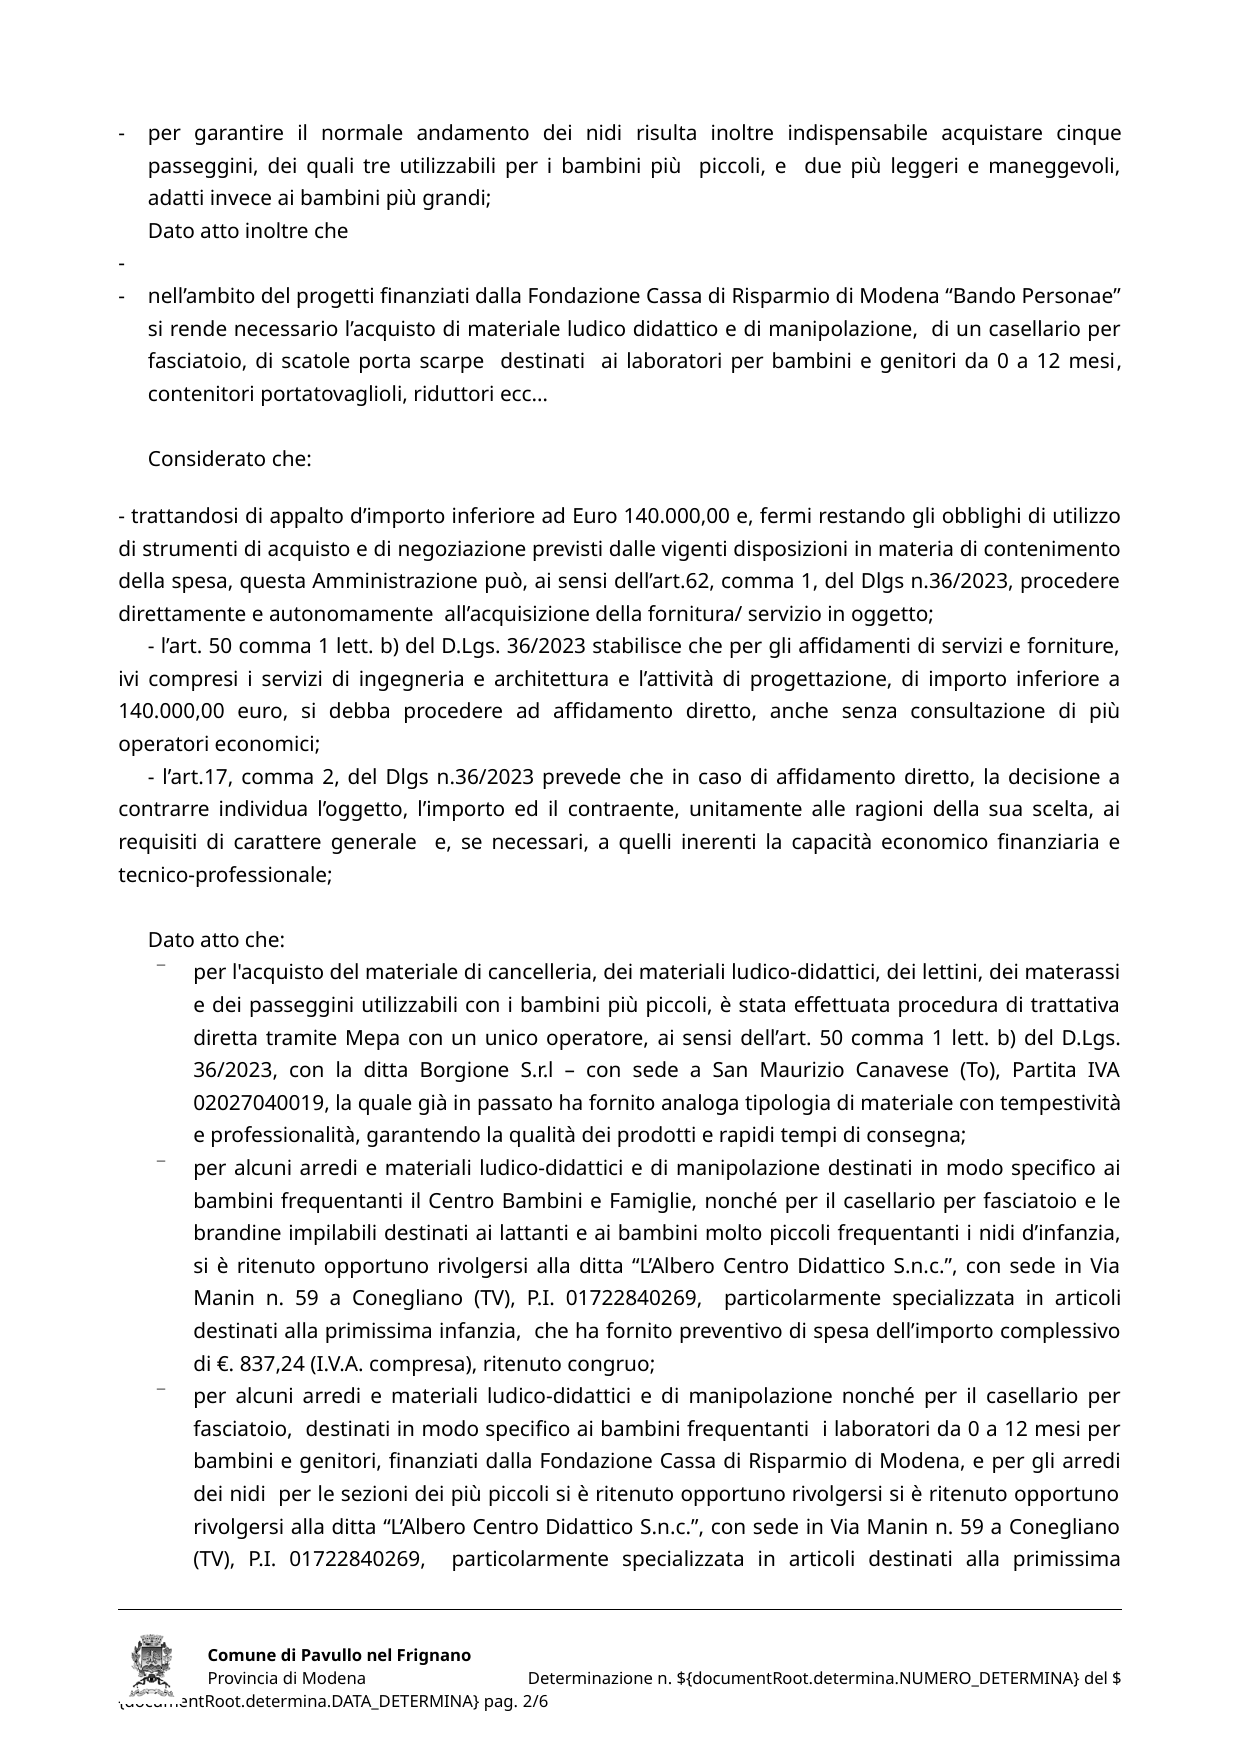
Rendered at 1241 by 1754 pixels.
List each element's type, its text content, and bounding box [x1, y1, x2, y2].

list per alcuni arredi e materiali ludico-didattici e di manipolazione nonché per il casellario per fasciatoio, destinati in modo specifico ai bambini frequentanti i laboratori da 0 a 12 mesi per bambini e genitori, finanziati dalla Fondazione Cassa di Risparmio di Modena, e per gli arredi dei nidi per le sezioni dei più piccoli si è ritenuto opportuno rivolgersi si è ritenuto opportuno rivolgersi alla ditta “L’Albero Centro Didattico S.n.c.”, con sede in Via Manin n. 59 a Conegliano (TV), P.I. 01722840269, particolarmente specializzata in articoli destinati alla primissima [156, 1381, 1122, 1573]
list per garantire il normale andamento dei nidi risulta inoltre indispensabile acquistare cinque passeggini, dei quali tre utilizzabili per i bambini più piccoli, e due più leggeri e maneggevoli, adatti invece ai bambini più grandi; [118, 118, 1122, 212]
picture [120, 1631, 183, 1704]
text - l’art. 50 comma 1 lett. b) del D.Lgs. 36/2023 stabilisce che per gli affidamenti di servizi e forniture, ivi compresi i servizi di ingegneria e architettura e l’attività di progettazione, di importo inferiore a 140.000,00 euro, si debba procedere ad affidamento diretto, anche senza consultazione di più operatori economici; [118, 631, 1122, 758]
text - trattandosi di appalto d’importo inferiore ad Euro 140.000,00 e, fermi restando gli obblighi di utilizzo di strumenti di acquisto e di negoziazione previsti dalle vigenti disposizioni in materia di contenimento della spesa, questa Amministrazione può, ai sensi dell’art.62, comma 1, del Dlgs n.36/2023, procedere direttamente e autonomamente all’acquisizione della fornitura/ servizio in oggetto; [118, 501, 1122, 627]
list nell’ambito del progetti finanziati dalla Fondazione Cassa di Risparmio di Modena “Bando Personae” si rende necessario l’acquisto di materiale ludico didattico e di manipolazione, di un casellario per fasciatoio, di scatole porta scarpe destinati ai laboratori per bambini e genitori da 0 a 12 mesi, contenitori portatovaglioli, riduttori ecc… [118, 281, 1122, 407]
text - l’art.17, comma 2, del Dlgs n.36/2023 prevede che in caso di affidamento diretto, la decisione a contrarre individua l’oggetto, l’importo ed il contraente, unitamente alle ragioni della sua scelta, ai requisiti di carattere generale e, se necessari, a quelli inerenti la capacità economico finanziaria e tecnico-professionale; [118, 762, 1122, 888]
text Dato atto che: [118, 925, 1122, 953]
list per alcuni arredi e materiali ludico-didattici e di manipolazione destinati in modo specifico ai bambini frequentanti il Centro Bambini e Famiglie, nonché per il casellario per fasciatoio e le brandine impilabili destinati ai lattanti e ai bambini molto piccoli frequentanti i nidi d’infanzia, si è ritenuto opportuno rivolgersi alla ditta “L’Albero Centro Didattico S.n.c.”, con sede in Via Manin n. 59 a Conegliano (TV), P.I. 01722840269, particolarmente specializzata in articoli destinati alla primissima infanzia, che ha fornito preventivo di spesa dell’importo complessivo di €. 837,24 (I.V.A. compresa), ritenuto congruo; [156, 1153, 1122, 1377]
list per l'acquisto del materiale di cancelleria, dei materiali ludico-didattici, dei lettini, dei materassi e dei passeggini utilizzabili con i bambini più piccoli, è stata effettuata procedura di trattativa diretta tramite Mepa con un unico operatore, ai sensi dell’art. 50 comma 1 lett. b) del D.Lgs. 36/2023, con la ditta Borgione S.r.l – con sede a San Maurizio Canavese (To), Partita IVA 02027040019, la quale già in passato ha fornito analoga tipologia di materiale con tempestività e professionalità, garantendo la qualità dei prodotti e rapidi tempi di consegna; [156, 957, 1122, 1149]
text Considerato che: [118, 444, 1122, 473]
list Dato atto inoltre che [118, 216, 1122, 244]
